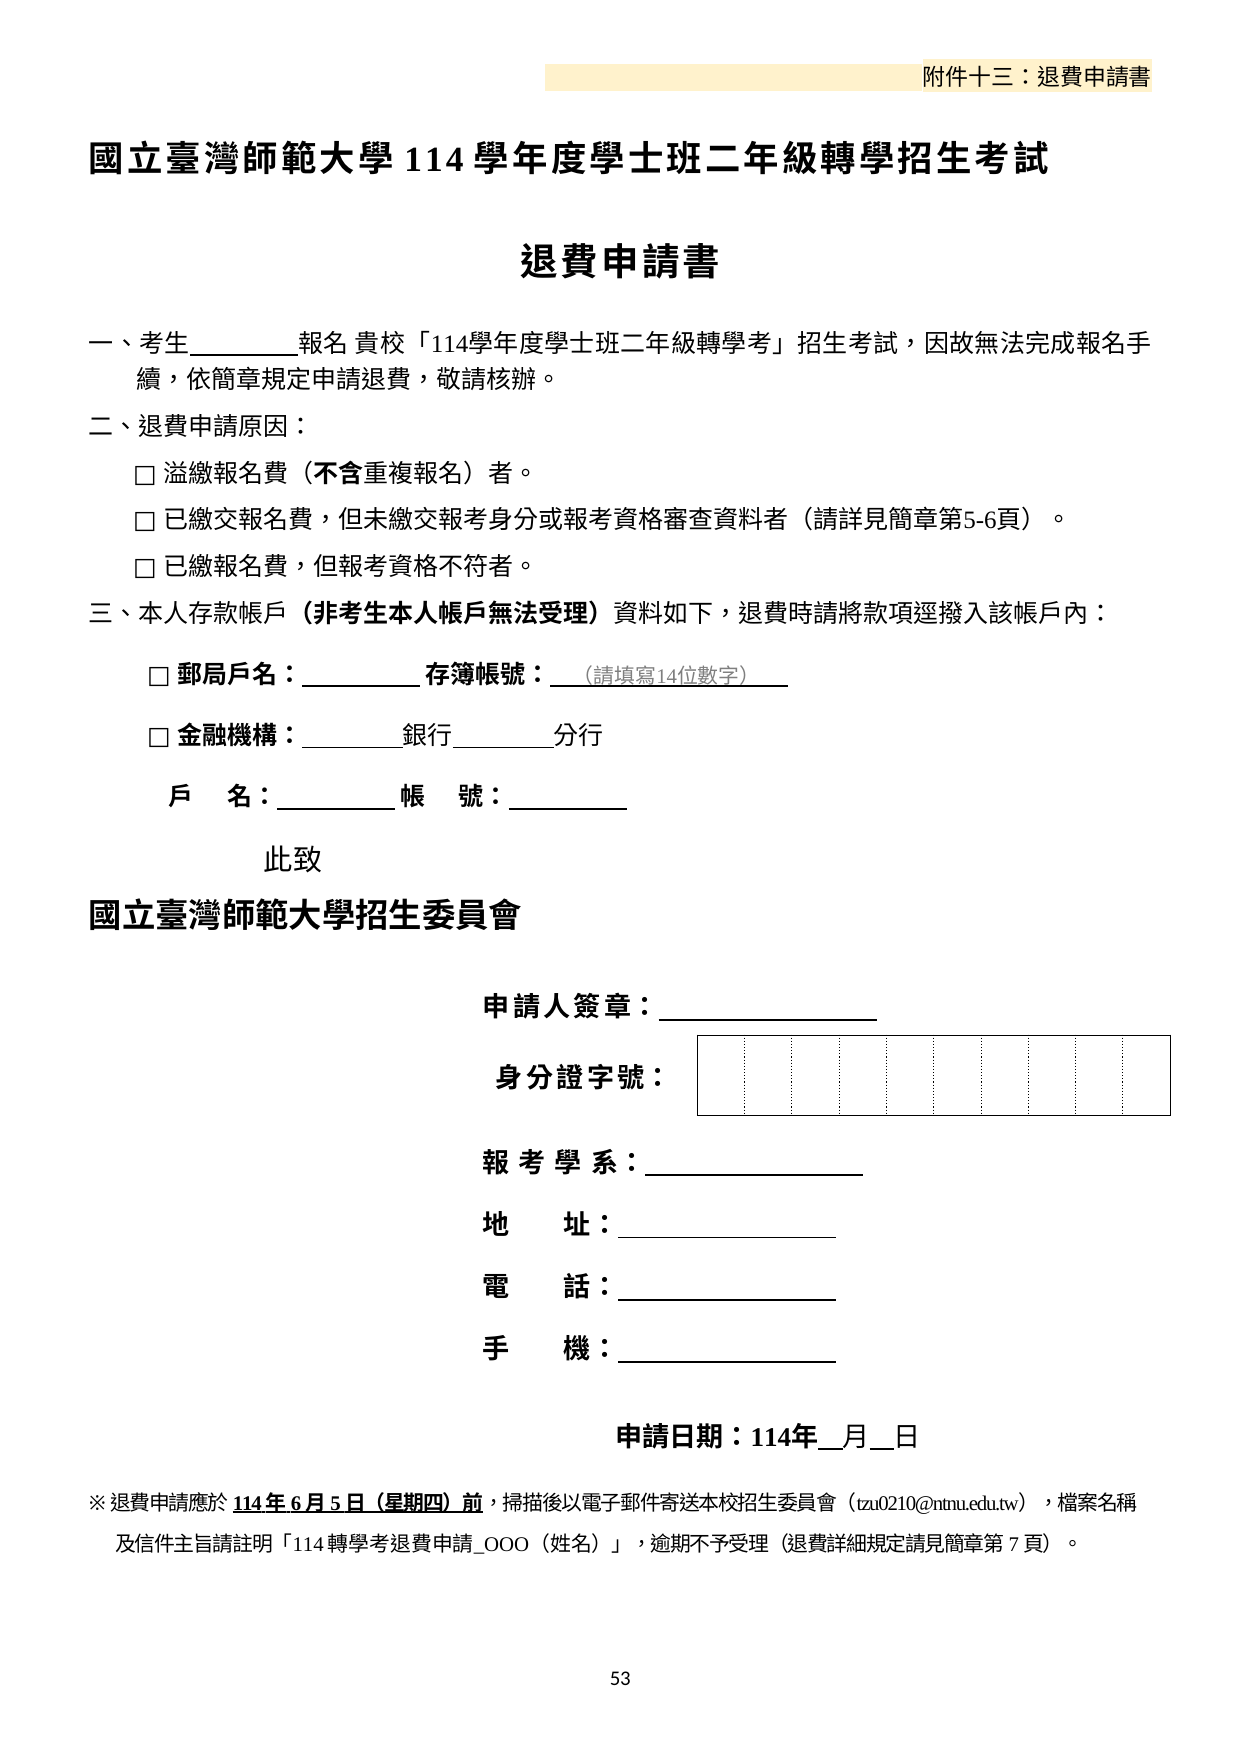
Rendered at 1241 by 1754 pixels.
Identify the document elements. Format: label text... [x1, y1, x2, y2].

text □ 金融機構： 銀行 分行 [147, 716, 1152, 752]
text 電話： [482, 1265, 1152, 1304]
text 手機： [482, 1327, 1152, 1367]
text 國立臺灣師範大學114學年度學士班二年級轉學招生考試 [89, 130, 1152, 181]
text 一、考生 報名 貴校「114學年度學士班二年級轉學考」招生考試，因故無法完成報名手續，依簡章規定申請退費，敬請核辦。 [89, 323, 1152, 396]
text 申請日期：114年 月 日 [439, 1414, 1167, 1454]
text 退費申請書 [89, 232, 1152, 286]
text 三、本人存款帳戶（非考生本人帳戶無法受理）資料如下，退費時請將款項逕撥入該帳戶內： [89, 593, 1152, 629]
table_header [698, 1036, 744, 1115]
table_header [886, 1036, 934, 1115]
text 地址： [482, 1203, 1152, 1242]
text 二、退費申請原因： [89, 406, 1152, 443]
table_header [934, 1036, 981, 1115]
table_header [745, 1036, 792, 1115]
table_header [1076, 1036, 1123, 1115]
text 申請人簽章： [482, 985, 1152, 1024]
table_header [792, 1036, 839, 1115]
table_header [839, 1036, 886, 1115]
text 報考學系： [482, 1141, 1152, 1180]
text □ 郵局戶名： 存簿帳號： （請填寫14位數字） [147, 654, 1152, 691]
text □ 已繳交報名費，但未繳交報考身分或報考資格審查資料者（請詳見簡章第5-6頁）。 [133, 500, 1152, 536]
text 戶名： 帳號： [169, 777, 1152, 813]
text □ 溢繳報名費（不含重複報名）者。 [133, 453, 1152, 489]
text 國立臺灣師範大學招生委員會 [89, 889, 1152, 937]
table_header [1028, 1036, 1076, 1115]
table_header 身分證字號： [484, 1035, 697, 1115]
text ※ 退費申請應於114年6月5日（星期四）前，掃描後以電子郵件寄送本校招生委員會（tzu0210@ntnu.edu.tw），檔案名稱及信件主旨請註明「114轉學考退費申請_OOO（姓名）」，逾期不予受理（退費詳細規定請見簡章第7頁）。 [89, 1477, 1152, 1560]
table_header [1123, 1036, 1170, 1115]
text □ 已繳報名費，但報考資格不符者。 [133, 546, 1152, 583]
table_header [981, 1036, 1028, 1115]
text 此致 [89, 836, 1152, 878]
